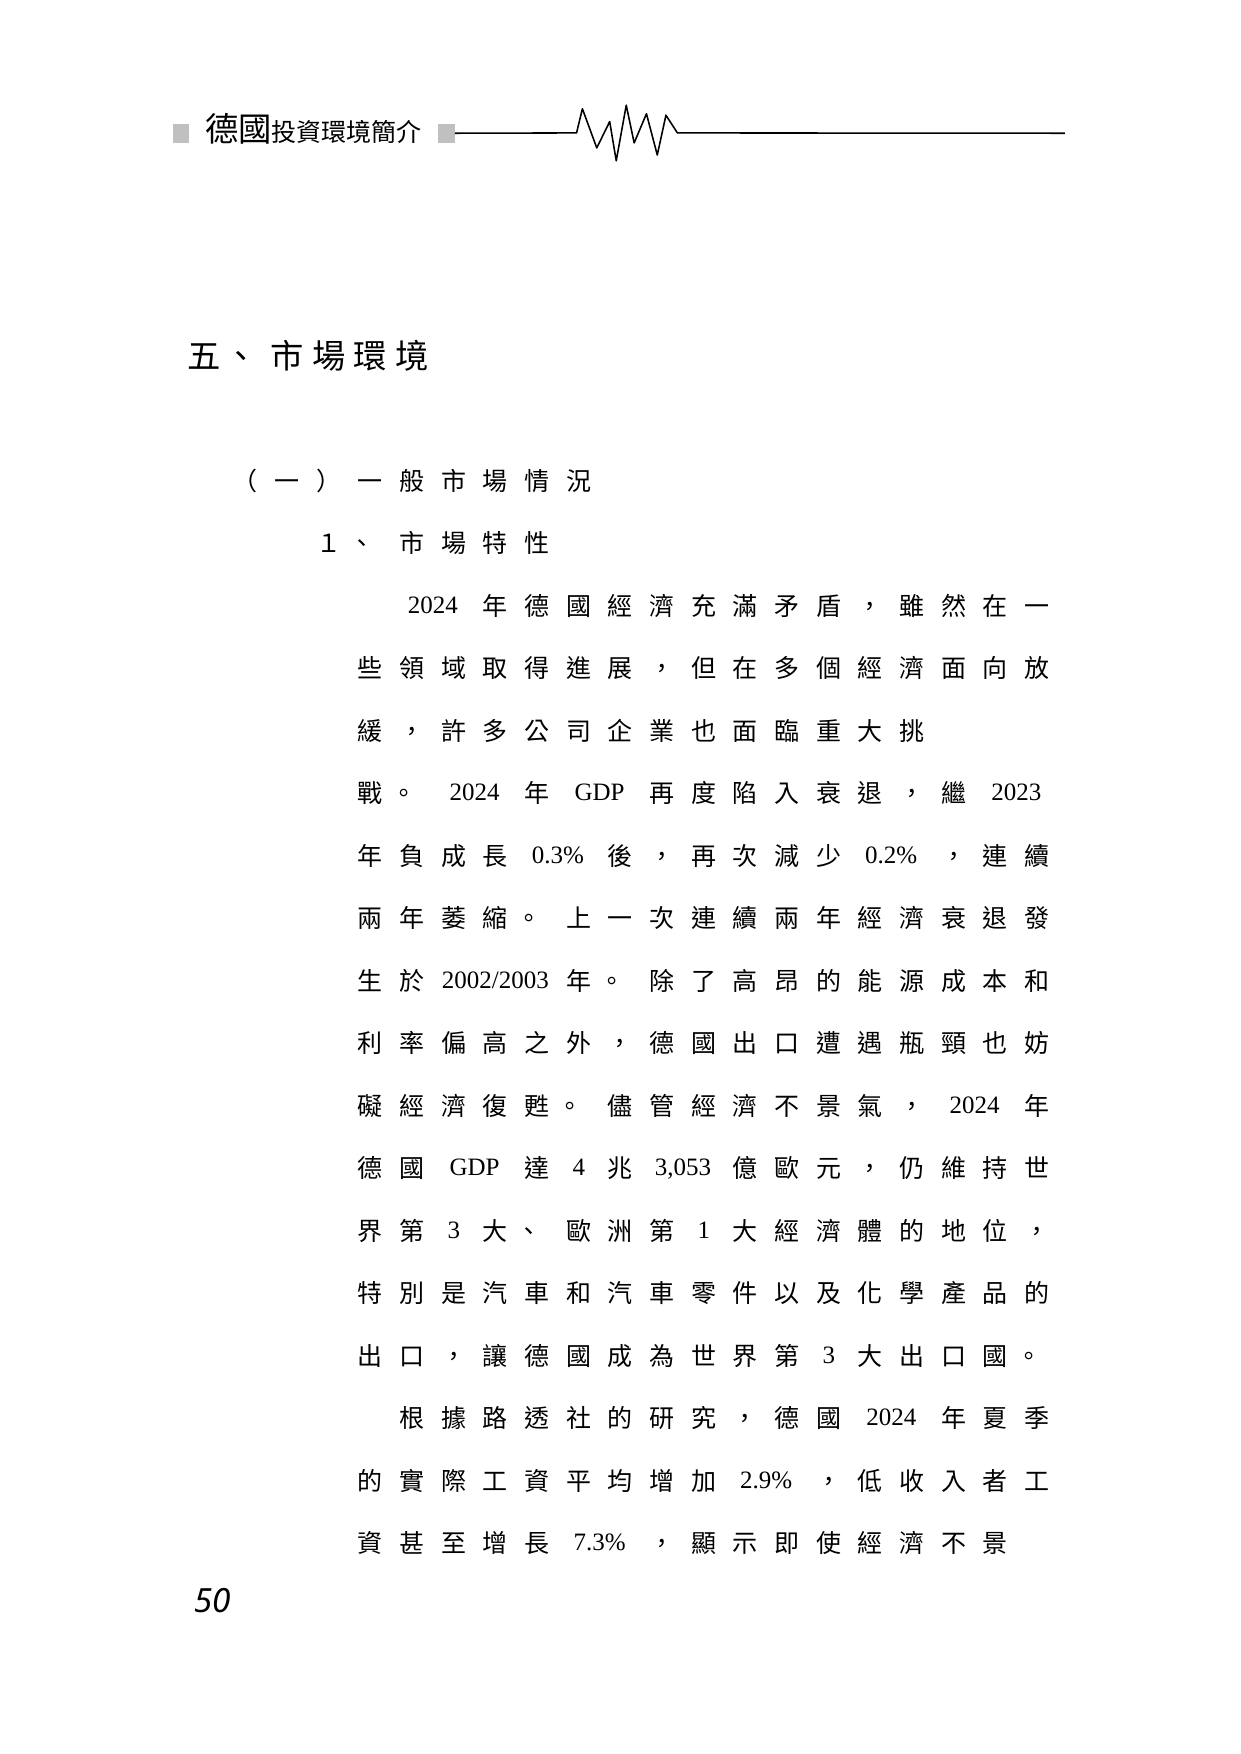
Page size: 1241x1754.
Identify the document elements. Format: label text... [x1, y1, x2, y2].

text （一）一般市場情況 [207, 438, 1058, 500]
text １、市場特性 [281, 500, 1058, 563]
text 根據路透社的研究，德國2024年夏季的實際工資平均增加2.9%，低收入者工資甚至增長7.3%，顯示即使經濟不景 [330, 1375, 1058, 1563]
text 五、市場環境 [183, 313, 1058, 375]
text 2024年德國經濟充滿矛盾，雖然在一些領域取得進展，但在多個經濟面向放緩，許多公司企業也面臨重大挑戰。2024年GDP再度陷入衰退，繼2023年負成長0.3%後，再次減少0.2%，連續兩年萎縮。上一次連續兩年經濟衰退發生於2002/2003年。除了高昂的能源成本和利率偏高之外，德國出口遭遇瓶頸也妨礙經濟復甦。儘管經濟不景氣，2024年德國GDP達4兆3,053億歐元，仍維持世界第3大、歐洲第1大經濟體的地位，特別是汽車和汽車零件以及化學產品的出口，讓德國成為世界第3大出口國。 [330, 563, 1058, 1375]
